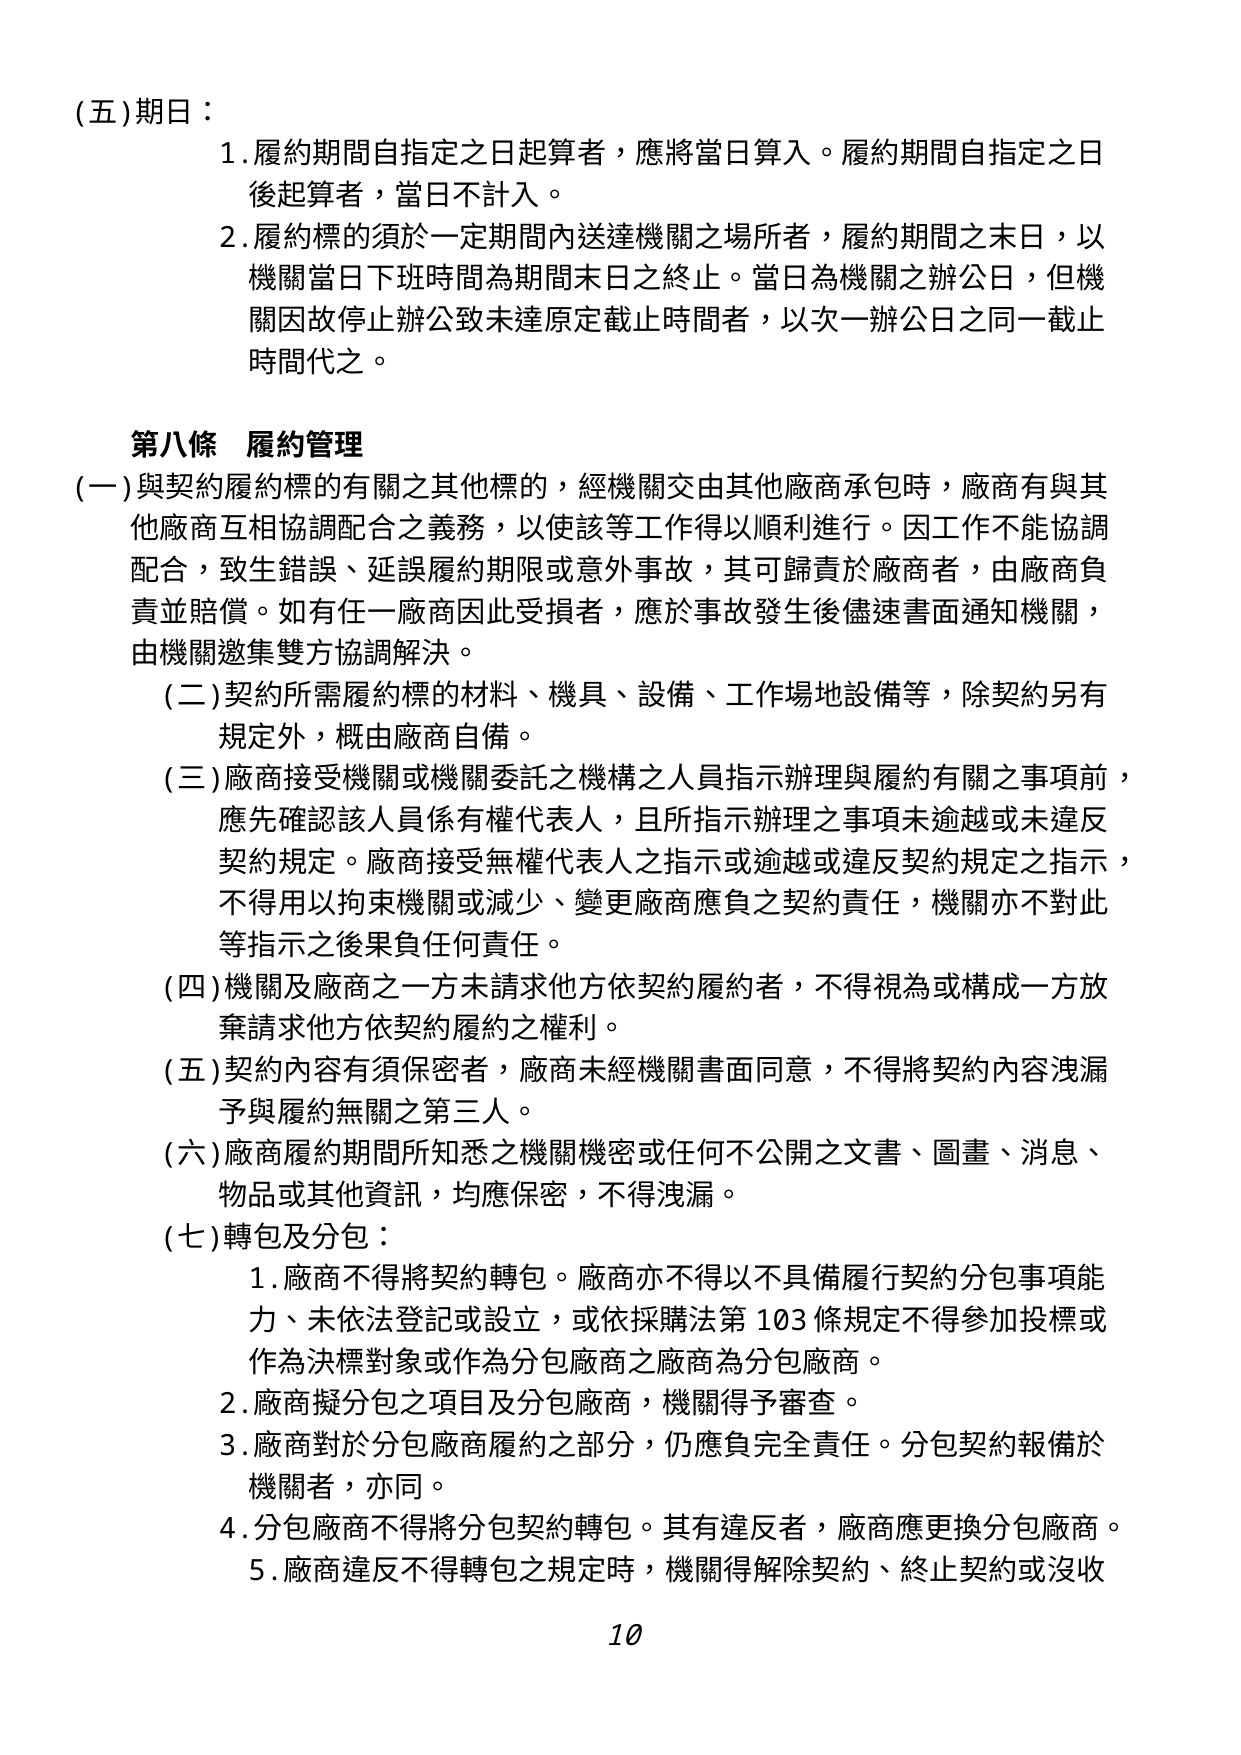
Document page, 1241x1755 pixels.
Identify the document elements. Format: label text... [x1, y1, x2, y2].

text 第八條 履約管理 [130, 422, 1110, 464]
text (五)期日： [71, 89, 1110, 130]
text (三)廠商接受機關或機關委託之機構之人員指示辦理與履約有關之事項前，應先確認該人員係有權代表人，且所指示辦理之事項未逾越或未違反契約規定。廠商接受無權代表人之指示或逾越或違反契約規定之指示，不得用以拘束機關或減少、變更廠商應負之契約責任，機關亦不對此等指示之後果負任何責任。 [159, 755, 1110, 964]
text (二)契約所需履約標的材料、機具、設備、工作場地設備等，除契約另有規定外，概由廠商自備。 [159, 672, 1110, 755]
text 2.廠商擬分包之項目及分包廠商，機關得予審查。 [218, 1380, 1108, 1422]
text 1.廠商不得將契約轉包。廠商亦不得以不具備履行契約分包事項能力、未依法登記或設立，或依採購法第103條規定不得參加投標或作為決標對象或作為分包廠商之廠商為分包廠商。 [248, 1255, 1108, 1380]
text (四)機關及廠商之一方未請求他方依契約履約者，不得視為或構成一方放棄請求他方依契約履約之權利。 [159, 964, 1110, 1047]
text (七)轉包及分包： [159, 1214, 1110, 1255]
text (五)契約內容有須保密者，廠商未經機關書面同意，不得將契約內容洩漏予與履約無關之第三人。 [159, 1047, 1110, 1130]
text 1.履約期間自指定之日起算者，應將當日算入。履約期間自指定之日後起算者，當日不計入。 [218, 130, 1108, 214]
text 4.分包廠商不得將分包契約轉包。其有違反者，廠商應更換分包廠商。 [218, 1505, 1108, 1547]
text (六)廠商履約期間所知悉之機關機密或任何不公開之文書、圖畫、消息、物品或其他資訊，均應保密，不得洩漏。 [159, 1130, 1110, 1214]
text (一)與契約履約標的有關之其他標的，經機關交由其他廠商承包時，廠商有與其他廠商互相協調配合之義務，以使該等工作得以順利進行。因工作不能協調配合，致生錯誤、延誤履約期限或意外事故，其可歸責於廠商者，由廠商負責並賠償。如有任一廠商因此受損者，應於事故發生後儘速書面通知機關，由機關邀集雙方協調解決。 [71, 464, 1110, 672]
text 3.廠商對於分包廠商履約之部分，仍應負完全責任。分包契約報備於機關者，亦同。 [218, 1422, 1108, 1505]
text 2.履約標的須於一定期間內送達機關之場所者，履約期間之末日，以機關當日下班時間為期間末日之終止。當日為機關之辦公日，但機關因故停止辦公致未達原定截止時間者，以次一辦公日之同一截止時間代之。 [218, 214, 1108, 380]
text 5.廠商違反不得轉包之規定時，機關得解除契約、終止契約或沒收 [248, 1547, 1108, 1589]
